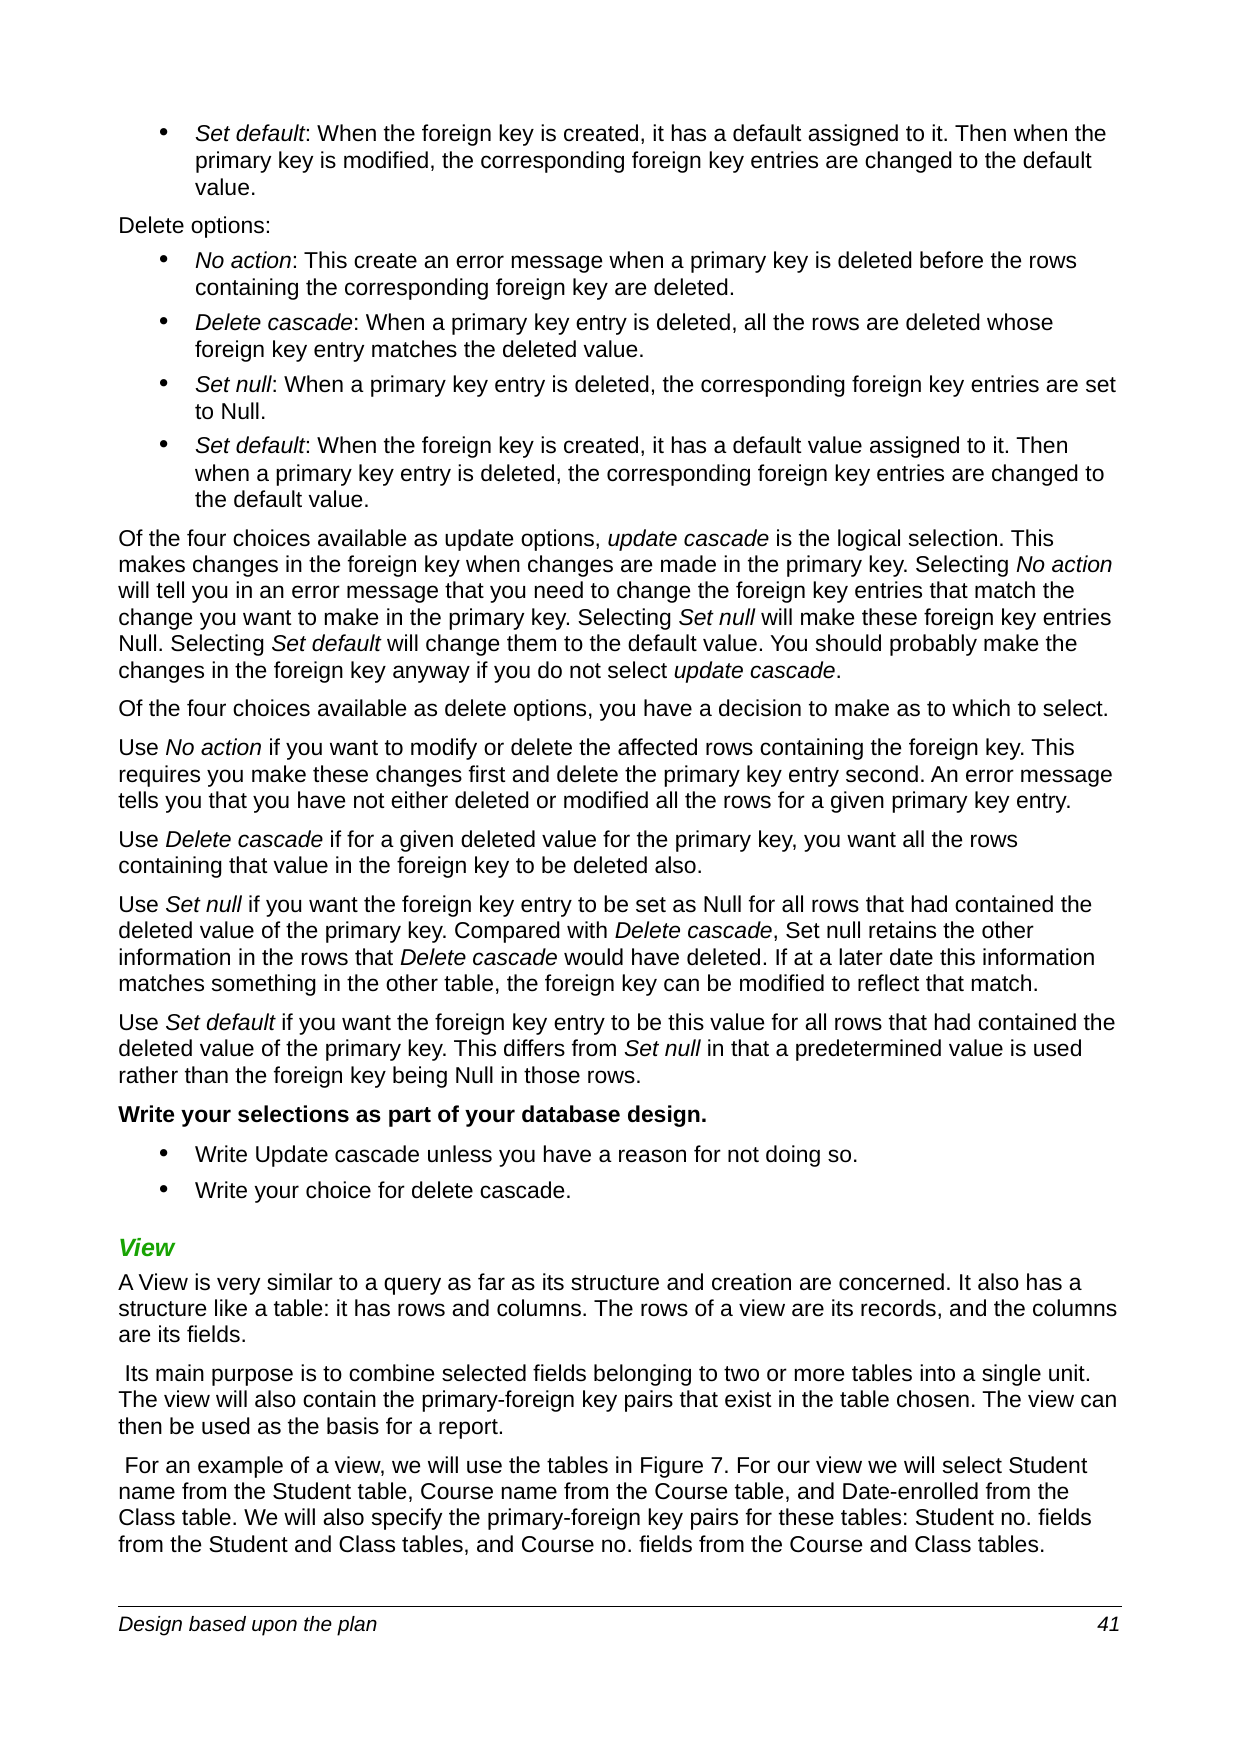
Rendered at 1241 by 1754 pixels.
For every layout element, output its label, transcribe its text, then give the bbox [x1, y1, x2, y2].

list Write your choice for delete cascade. [156, 1175, 1122, 1204]
subtitle View [118, 1233, 1122, 1262]
text For an example of a view, we will use the tables in Figure 7. For our view we will select Student name from the Student table, Course name from the Course table, and Date-enrolled from the Class table. We will also specify the primary-foreign key pairs for these tables: Student no. fields from the Student and Class tables, and Course no. fields from the Course and Class tables. [118, 1452, 1122, 1557]
text A View is very similar to a query as far as its structure and creation are concerned. It also has a structure like a table: it has rows and columns. The rows of a view are its records, and the columns are its fields. [118, 1268, 1122, 1347]
list Set default: When the foreign key is created, it has a default value assigned to it. Then when a primary key entry is deleted, the corresponding foreign key entries are changed to the default value. [156, 431, 1122, 512]
text Use No action if you want to modify or delete the affected rows containing the foreign key. This requires you make these changes first and delete the primary key entry second. An error message tells you that you have not either deleted or modified all the rows for a given primary key entry. [118, 734, 1122, 813]
text Of the four choices available as delete options, you have a decision to make as to which to select. [118, 695, 1122, 722]
list Write Update cascade unless you have a reason for not doing so. [156, 1139, 1122, 1168]
text Of the four choices available as update options, update cascade is the logical selection. This makes changes in the foreign key when changes are made in the primary key. Selecting No action will tell you in an error message that you need to change the foreign key entries that match the change you want to make in the primary key. Selecting Set null will make these foreign key entries Null. Selecting Set default will change them to the default value. You should probably make the changes in the foreign key anyway if you do not select update cascade. [118, 525, 1122, 683]
text Use Set null if you want the foreign key entry to be set as Null for all rows that had contained the deleted value of the primary key. Compared with Delete cascade, Set null retains the other information in the rows that Delete cascade would have deleted. If at a later date this information matches something in the other table, the foreign key can be modified to reflect that match. [118, 891, 1122, 996]
list Delete cascade: When a primary key entry is deleted, all the rows are deleted whose foreign key entry matches the deleted value. [156, 307, 1122, 362]
text Its main purpose is to combine selected fields belonging to two or more tables into a single unit. The view will also contain the primary-foreign key pairs that exist in the table chosen. The view can then be used as the basis for a report. [118, 1360, 1122, 1439]
list Set default: When the foreign key is created, it has a default assigned to it. Then when the primary key is modified, the corresponding foreign key entries are changed to the default value. [156, 118, 1122, 200]
text Use Delete cascade if for a given deleted value for the primary key, you want all the rows containing that value in the foreign key to be deleted also. [118, 826, 1122, 878]
text Write your selections as part of your database design. [118, 1101, 1122, 1127]
list Delete options: [118, 212, 1122, 239]
list No action: This create an error message when a primary key is deleted before the rows containing the corresponding foreign key are deleted. [156, 245, 1122, 301]
list Set null: When a primary key entry is deleted, the corresponding foreign key entries are set to Null. [156, 369, 1122, 424]
text Use Set default if you want the foreign key entry to be this value for all rows that had contained the deleted value of the primary key. This differs from Set null in that a predetermined value is used rather than the foreign key being Null in those rows. [118, 1009, 1122, 1088]
